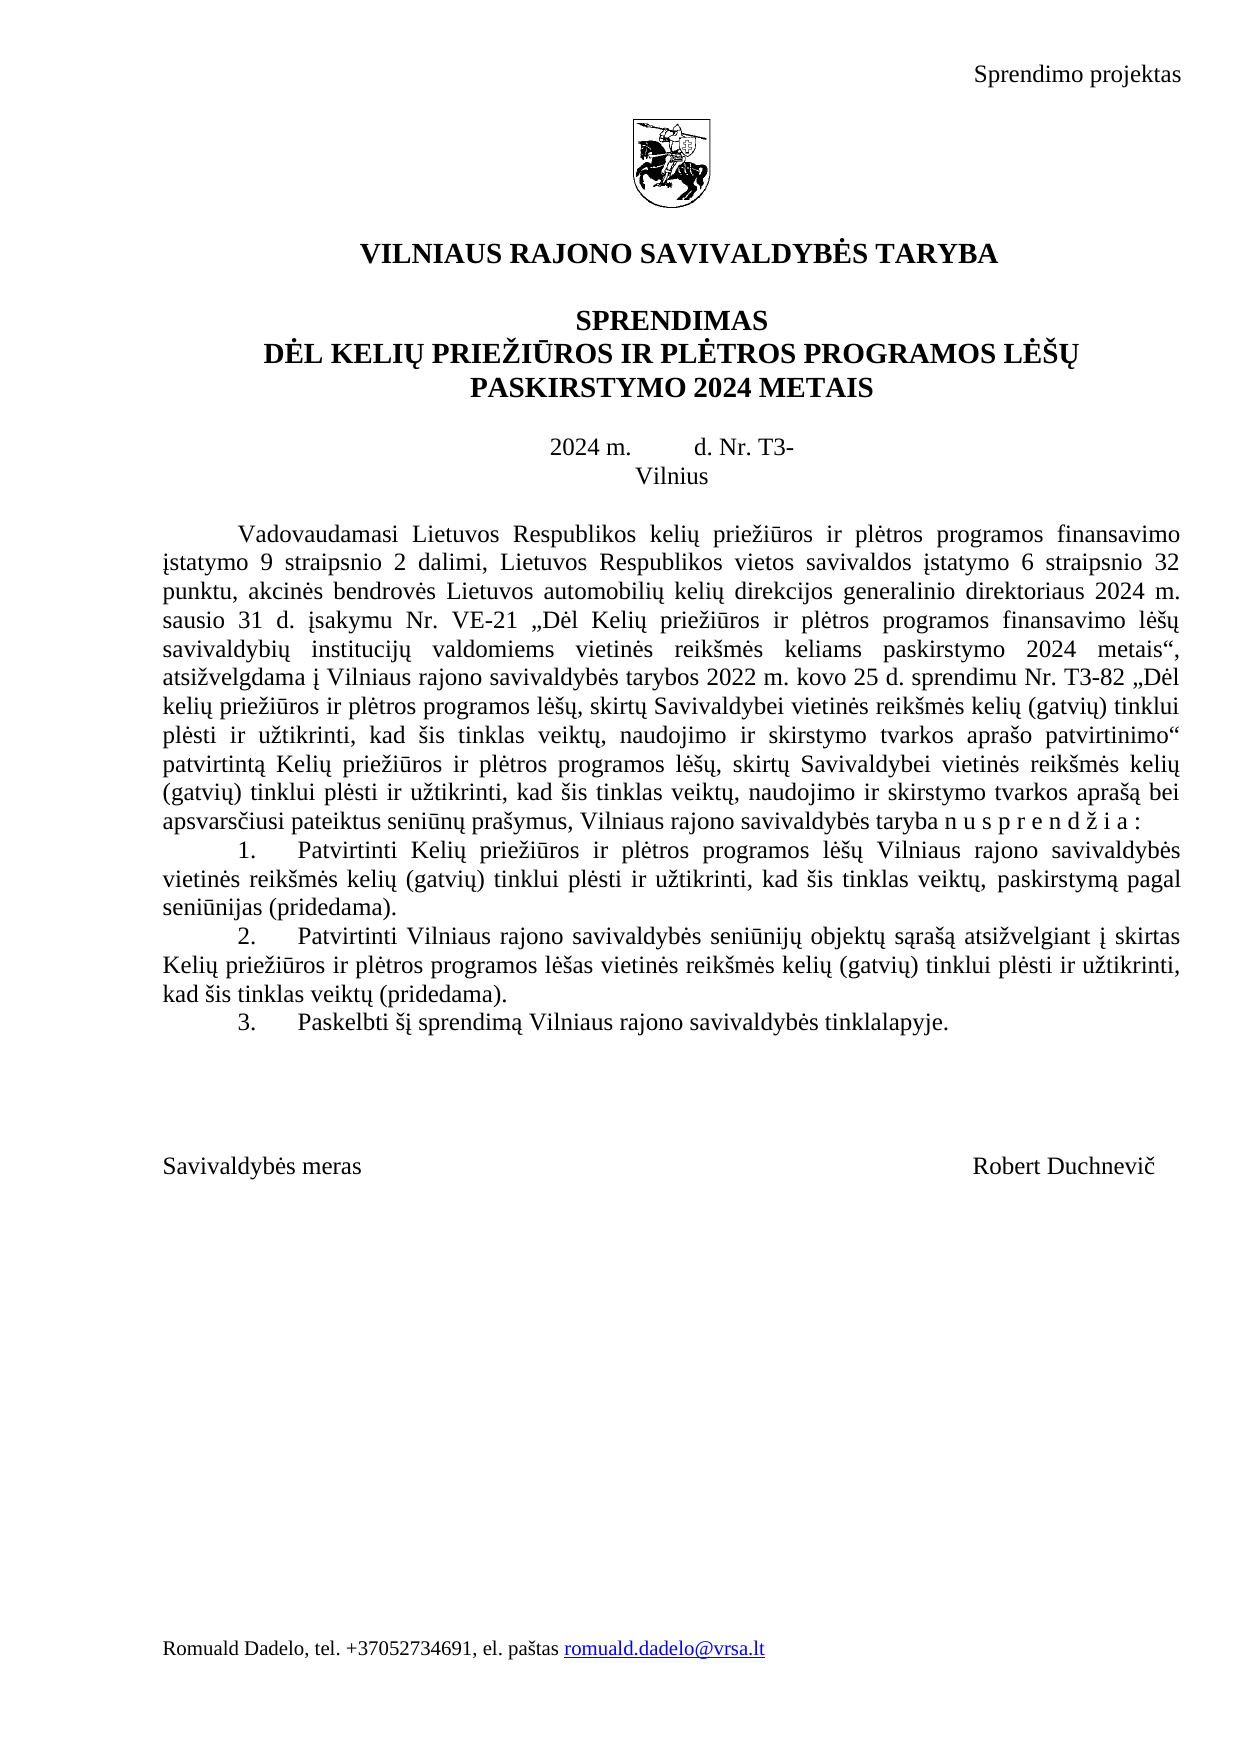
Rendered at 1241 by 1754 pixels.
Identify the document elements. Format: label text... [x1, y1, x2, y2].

text 3. Paskelbti šį sprendimą Vilniaus rajono savivaldybės tinklalapyje. [162, 1007, 1181, 1036]
text 1. Patvirtinti Kelių priežiūros ir plėtros programos lėšų Vilniaus rajono savivaldybės vietinės reikšmės kelių (gatvių) tinklui plėsti ir užtikrinti, kad šis tinklas veiktų, paskirstymą pagal seniūnijas (pridedama). [162, 835, 1181, 921]
text Vilnius [162, 461, 1181, 490]
text 2. Patvirtinti Vilniaus rajono savivaldybės seniūnijų objektų sąrašą atsižvelgiant į skirtas Kelių priežiūros ir plėtros programos lėšas vietinės reikšmės kelių (gatvių) tinklui plėsti ir užtikrinti, kad šis tinklas veiktų (pridedama). [162, 921, 1181, 1007]
text 2024 m. d. Nr. T3- [162, 432, 1181, 461]
text Vadovaudamasi Lietuvos Respublikos kelių priežiūros ir plėtros programos finansavimo įstatymo 9 straipsnio 2 dalimi, Lietuvos Respublikos vietos savivaldos įstatymo 6 straipsnio 32 punktu, akcinės bendrovės Lietuvos automobilių kelių direkcijos generalinio direktoriaus 2024 m. sausio 31 d. įsakymu Nr. VE-21 „Dėl Kelių priežiūros ir plėtros programos finansavimo lėšų savivaldybių institucijų valdomiems vietinės reikšmės keliams paskirstymo 2024 metais“, atsižvelgdama į Vilniaus rajono savivaldybės tarybos 2022 m. kovo 25 d. sprendimu Nr. T3-82 „Dėl kelių priežiūros ir plėtros programos lėšų, skirtų Savivaldybei vietinės reikšmės kelių (gatvių) tinklui plėsti ir užtikrinti, kad šis tinklas veiktų, naudojimo ir skirstymo tvarkos aprašo patvirtinimo“ patvirtintą Kelių priežiūros ir plėtros programos lėšų, skirtų Savivaldybei vietinės reikšmės kelių (gatvių) tinklui plėsti ir užtikrinti, kad šis tinklas veiktų, naudojimo ir skirstymo tvarkos aprašą bei apsvarsčiusi pateiktus seniūnų prašymus, Vilniaus rajono savivaldybės taryba n u s p r e n d ž i a : [162, 519, 1181, 835]
text Savivaldybės meras Robert Duchnevič [162, 1151, 1181, 1180]
text DĖL KELIŲ PRIEŽIŪROS IR PLĖTROS PROGRAMOS LĖŠŲ PASKIRSTYMO 2024 METAIS [162, 337, 1181, 404]
subtitle SPRENDIMAS [162, 303, 1181, 337]
text VILNIAUS RAJONO SAVIVALDYBĖS TARYBA [177, 236, 1181, 269]
